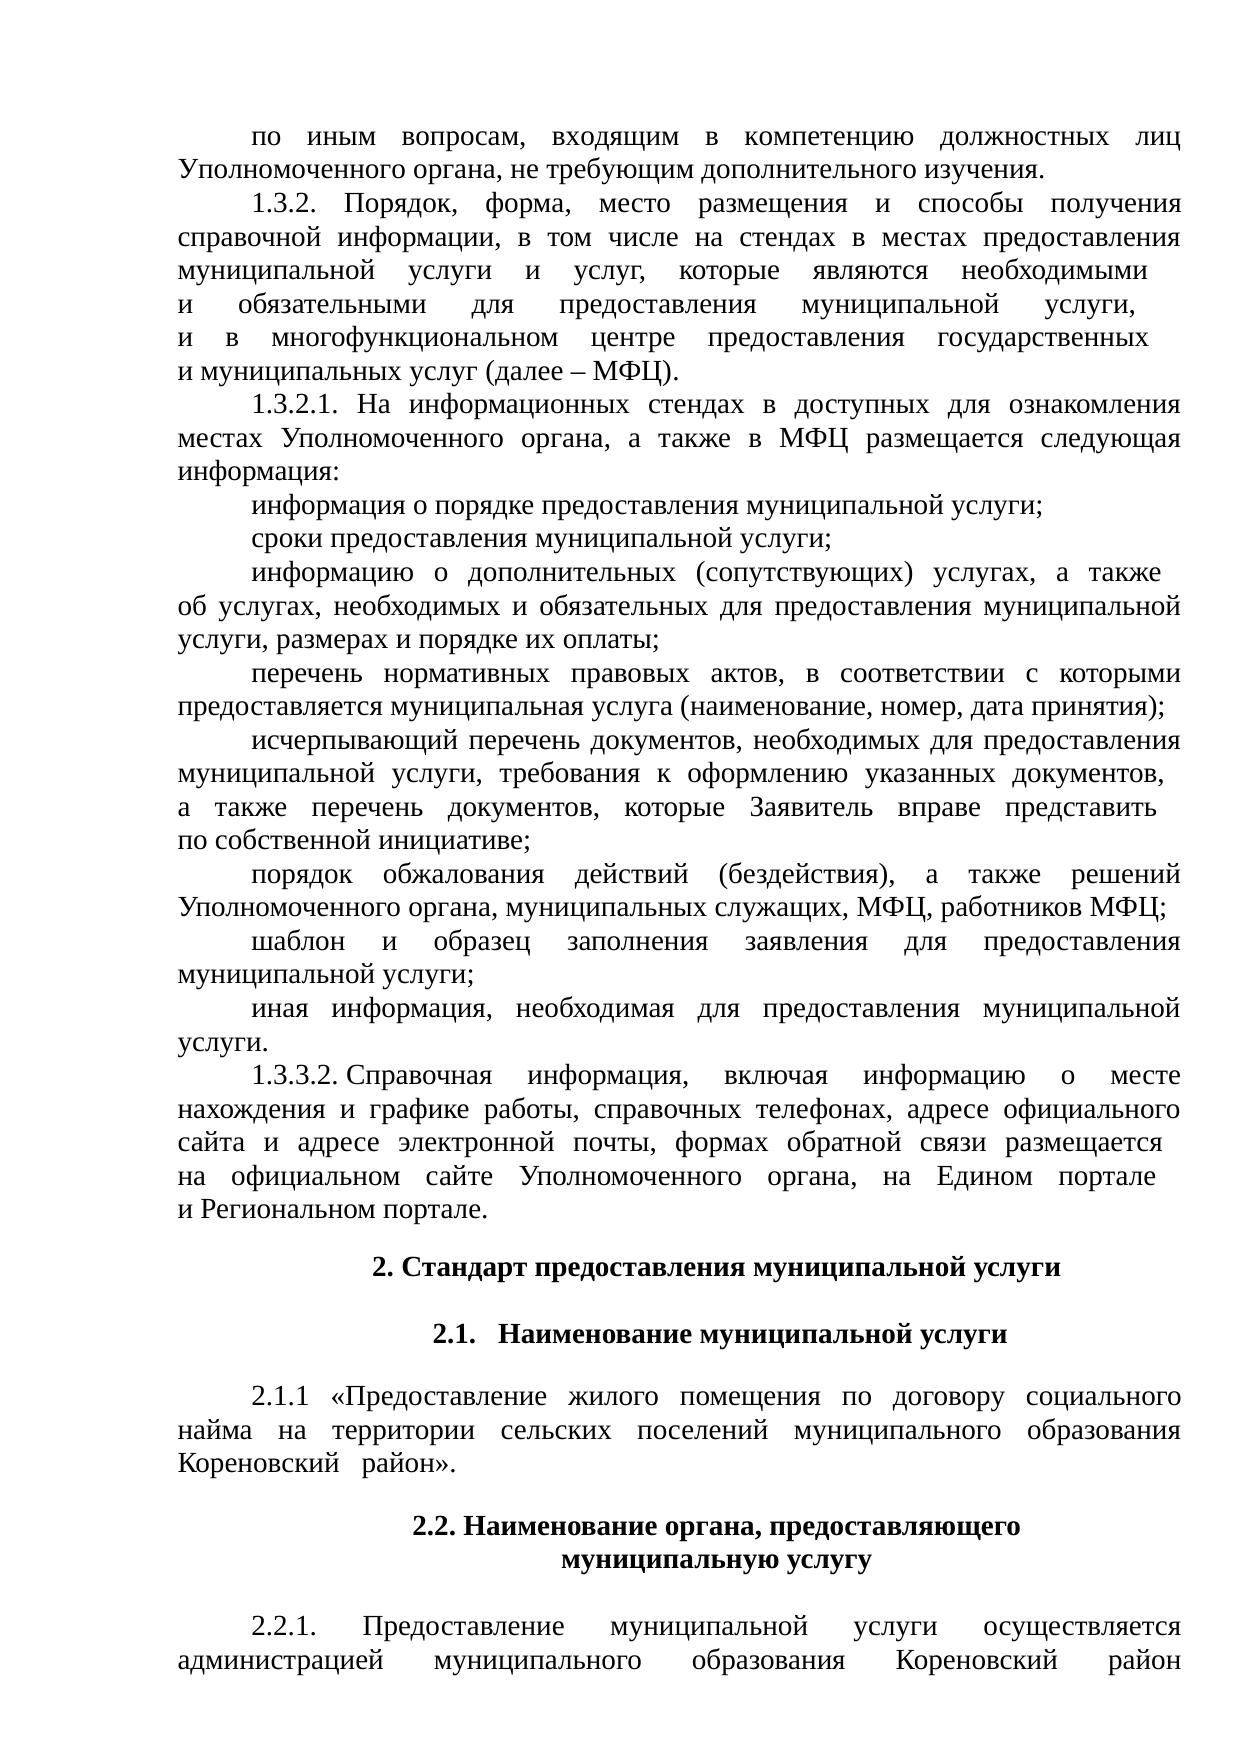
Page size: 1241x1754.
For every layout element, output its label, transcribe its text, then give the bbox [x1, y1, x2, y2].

text муниципальную услугу [177, 1541, 1182, 1575]
text 2.1. Наименование муниципальной услуги [177, 1316, 1182, 1350]
text 1.3.3.2. Справочная информация, включая информацию о месте нахождения и графике работы, справочных телефонах, адресе официального сайта и адресе электронной почты, формах обратной связи размещается на официальном сайте Уполномоченного органа, на Едином портале и Региональном портале. [177, 1057, 1182, 1225]
text по иным вопросам, входящим в компетенцию должностных лиц Уполномоченного органа, не требующим дополнительного изучения. [177, 118, 1182, 185]
text 1.3.2. Порядок, форма, место размещения и способы получения справочной информации, в том числе на стендах в местах предоставления муниципальной услуги и услуг, которые являются необходимыми и обязательными для предоставления муниципальной услуги, и в многофункциональном центре предоставления государственных и муниципальных услуг (далее – МФЦ). [177, 185, 1182, 386]
text иная информация, необходимая для предоставления муниципальной услуги. [177, 990, 1182, 1057]
text сроки предоставления муниципальной услуги; [177, 521, 1182, 554]
text 2.1.1 «Предоставление жилого помещения по договору социального найма на территории сельских поселений муниципального образования Кореновский район». [177, 1378, 1182, 1479]
text перечень нормативных правовых актов, в соответствии с которыми предоставляется муниципальная услуга (наименование, номер, дата принятия); [177, 655, 1182, 722]
text порядок обжалования действий (бездействия), а также решений Уполномоченного органа, муниципальных служащих, МФЦ, работников МФЦ; [177, 856, 1182, 923]
text исчерпывающий перечень документов, необходимых для предоставления муниципальной услуги, требования к оформлению указанных документов, а также перечень документов, которые Заявитель вправе представить по собственной инициативе; [177, 722, 1182, 856]
text 2. Стандарт предоставления муниципальной услуги [177, 1249, 1182, 1283]
text 1.3.2.1. На информационных стендах в доступных для ознакомления местах Уполномоченного органа, а также в МФЦ размещается следующая информация: [177, 386, 1182, 487]
text 2.2. Наименование органа, предоставляющего [177, 1508, 1182, 1541]
text информация о порядке предоставления муниципальной услуги; [177, 487, 1182, 521]
text шаблон и образец заполнения заявления для предоставления муниципальной услуги; [177, 923, 1182, 990]
text 2.2.1. Предоставление муниципальной услуги осуществляется администрацией муниципального образования Кореновский район [177, 1608, 1182, 1676]
text информацию о дополнительных (сопутствующих) услугах, а также об услугах, необходимых и обязательных для предоставления муниципальной услуги, размерах и порядке их оплаты; [177, 554, 1182, 655]
